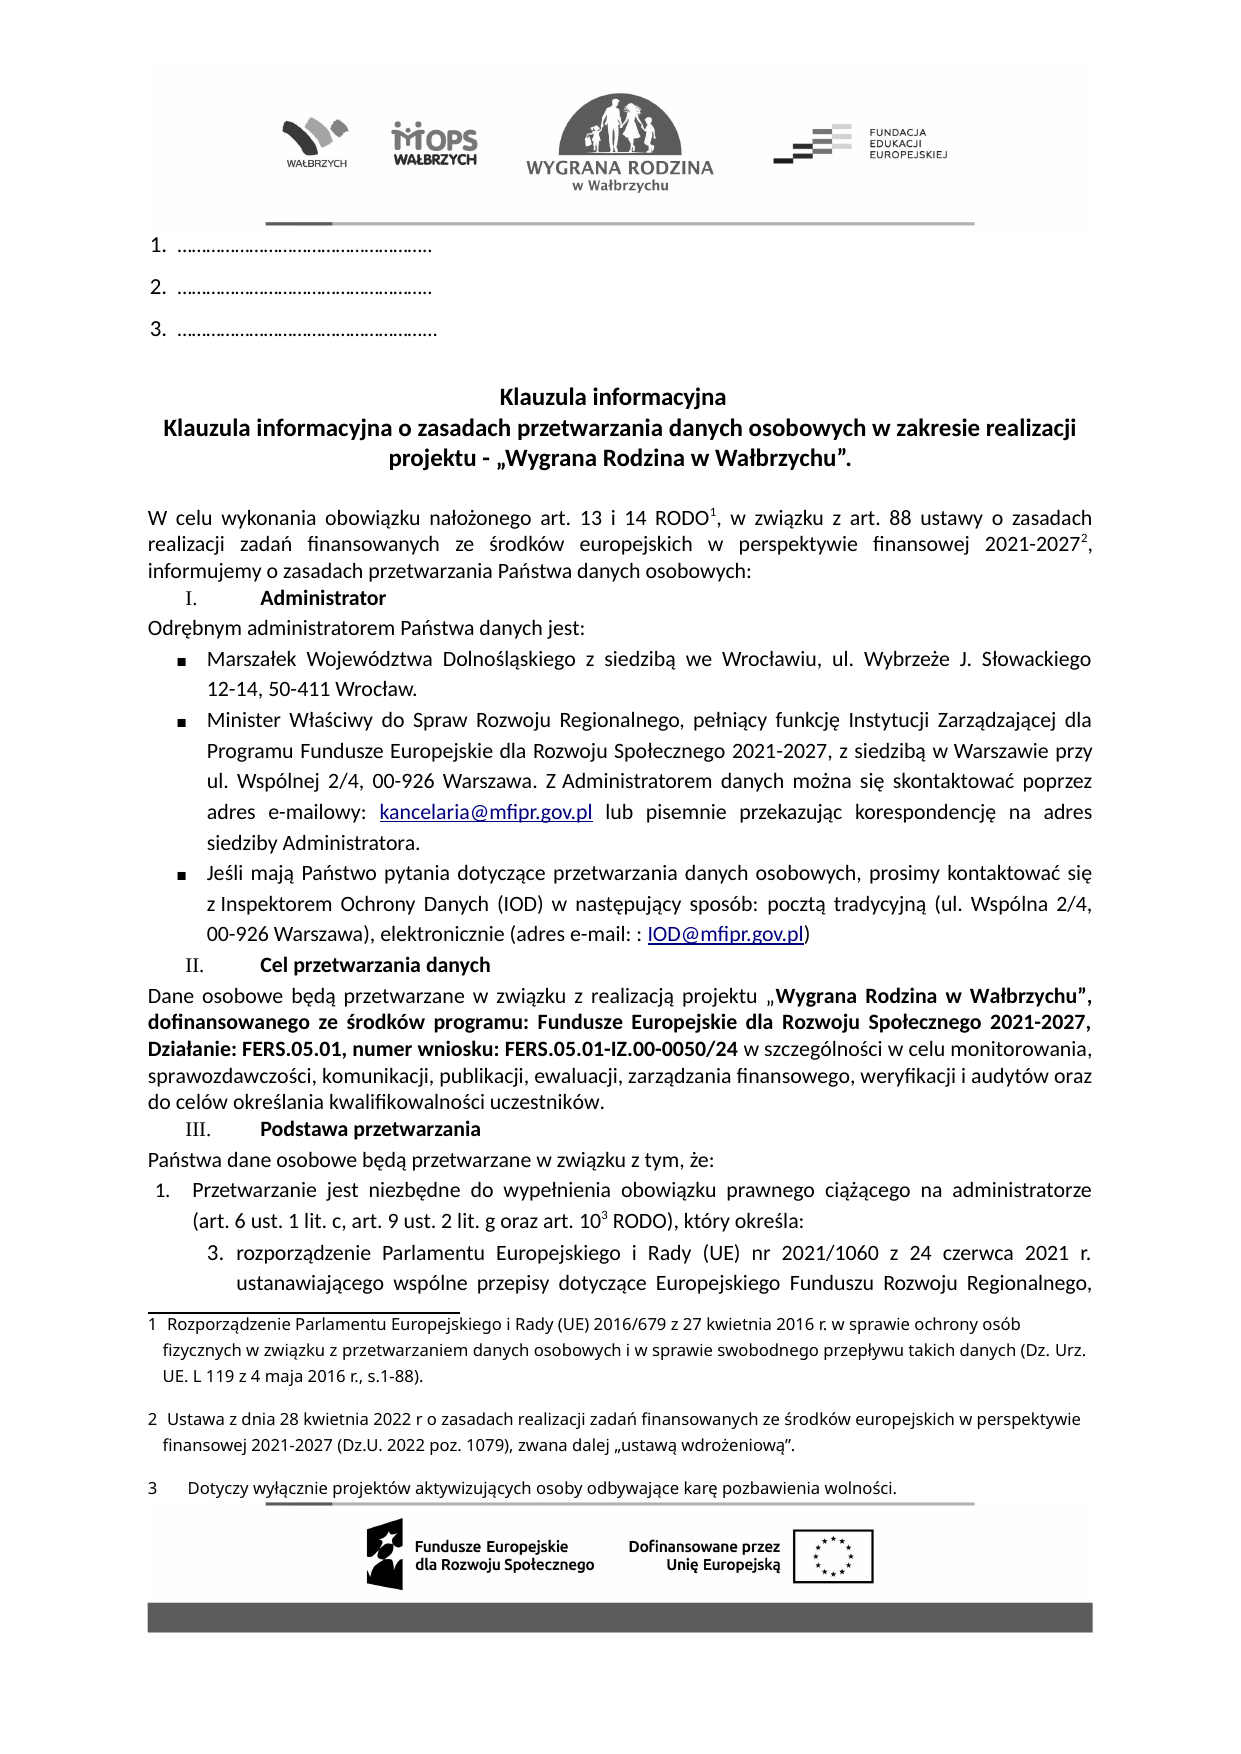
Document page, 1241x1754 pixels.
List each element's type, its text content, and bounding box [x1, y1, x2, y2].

text Państwa dane osobowe będą przetwarzane w związku z tym, że: [148, 1146, 1093, 1172]
text Klauzula informacyjna o zasadach przetwarzania danych osobowych w zakresie realizacji projektu - „Wygrana Rodzina w Wałbrzychu”. [148, 412, 1093, 473]
picture [147, 1499, 1093, 1633]
picture [147, 59, 1093, 231]
text Klauzula informacyjna [148, 382, 1078, 412]
list ……………………………………………... [149, 314, 1093, 342]
list rozporządzenie Parlamentu Europejskiego i Rady (UE) nr 2021/1060 z 24 czerwca 2021 r. ustanawiającego wspólne przepisy dotyczące Europejskiego Funduszu Rozwoju Regionalnego, [207, 1238, 1093, 1296]
list Marszałek Województwa Dolnośląskiego z siedzibą we Wrocławiu, ul. Wybrzeże J. Słowackiego 12-14, 50-411 Wrocław. [177, 645, 1093, 702]
list Podstawa przetwarzania [185, 1115, 1093, 1142]
list Administrator [185, 584, 1093, 610]
text W celu wykonania obowiązku nałożonego art. 13 i 14 RODO, w związku z art. 88 ustawy o zasadach realizacji zadań finansowanych ze środków europejskich w perspektywie finansowej 2021-2027, informujemy o zasadach przetwarzania Państwa danych osobowych: [148, 504, 1093, 584]
text Odrębnym administratorem Państwa danych jest: [148, 614, 1093, 641]
list Dotyczy wyłącznie projektów aktywizujących osoby odbywające karę pozbawienia wolności. [148, 1476, 1093, 1499]
list Cel przetwarzania danych [185, 951, 1093, 978]
list …………………………………………….. [149, 231, 1093, 258]
list Przetwarzanie jest niezbędne do wypełnienia obowiązku prawnego ciążącego na administratorze (art. 6 ust. 1 lit. c, art. 9 ust. 2 lit. g oraz art. 10 RODO), który określa: [154, 1176, 1093, 1234]
list Minister Właściwy do Spraw Rozwoju Regionalnego, pełniący funkcję Instytucji Zarządzającej dla Programu Fundusze Europejskie dla Rozwoju Społecznego 2021-2027, z siedzibą w Warszawie przy ul. Wspólnej 2/4, 00-926 Warszawa. Z Administratorem danych można się skontaktować poprzez adres e-mailowy: kancelaria@mfipr.gov.pl lub pisemnie przekazując korespondencję na adres siedziby Administratora. [177, 706, 1093, 855]
list Jeśli mają Państwo pytania dotyczące przetwarzania danych osobowych, prosimy kontaktować się z Inspektorem Ochrony Danych (IOD) w następujący sposób: pocztą tradycyjną (ul. Wspólna 2/4, 00-926 Warszawa), elektronicznie (adres e-mail: : IOD@mfipr.gov.pl) [177, 859, 1093, 947]
list …………………………………………….. [149, 272, 1093, 300]
text Ustawa z dnia 28 kwietnia 2022 r o zasadach realizacji zadań finansowanych ze środków europejskich w perspektywie finansowej 2021-2027 (Dz.U. 2022 poz. 1079), zwana dalej „ustawą wdrożeniową”. [148, 1408, 1093, 1456]
text Dane osobowe będą przetwarzane w związku z realizacją projektu „Wygrana Rodzina w Wałbrzychu”, dofinansowanego ze środków programu: Fundusze Europejskie dla Rozwoju Społecznego 2021-2027, Działanie: FERS.05.01, numer wniosku: FERS.05.01-IZ.00-0050/24 w szczególności w celu monitorowania, sprawozdawczości, komunikacji, publikacji, ewaluacji, zarządzania finansowego, weryfikacji i audytów oraz do celów określania kwalifikowalności uczestników. [148, 982, 1093, 1115]
text Rozporządzenie Parlamentu Europejskiego i Rady (UE) 2016/679 z 27 kwietnia 2016 r. w sprawie ochrony osób fizycznych w związku z przetwarzaniem danych osobowych i w sprawie swobodnego przepływu takich danych (Dz. Urz. UE. L 119 z 4 maja 2016 r., s.1-88). [148, 1313, 1093, 1388]
